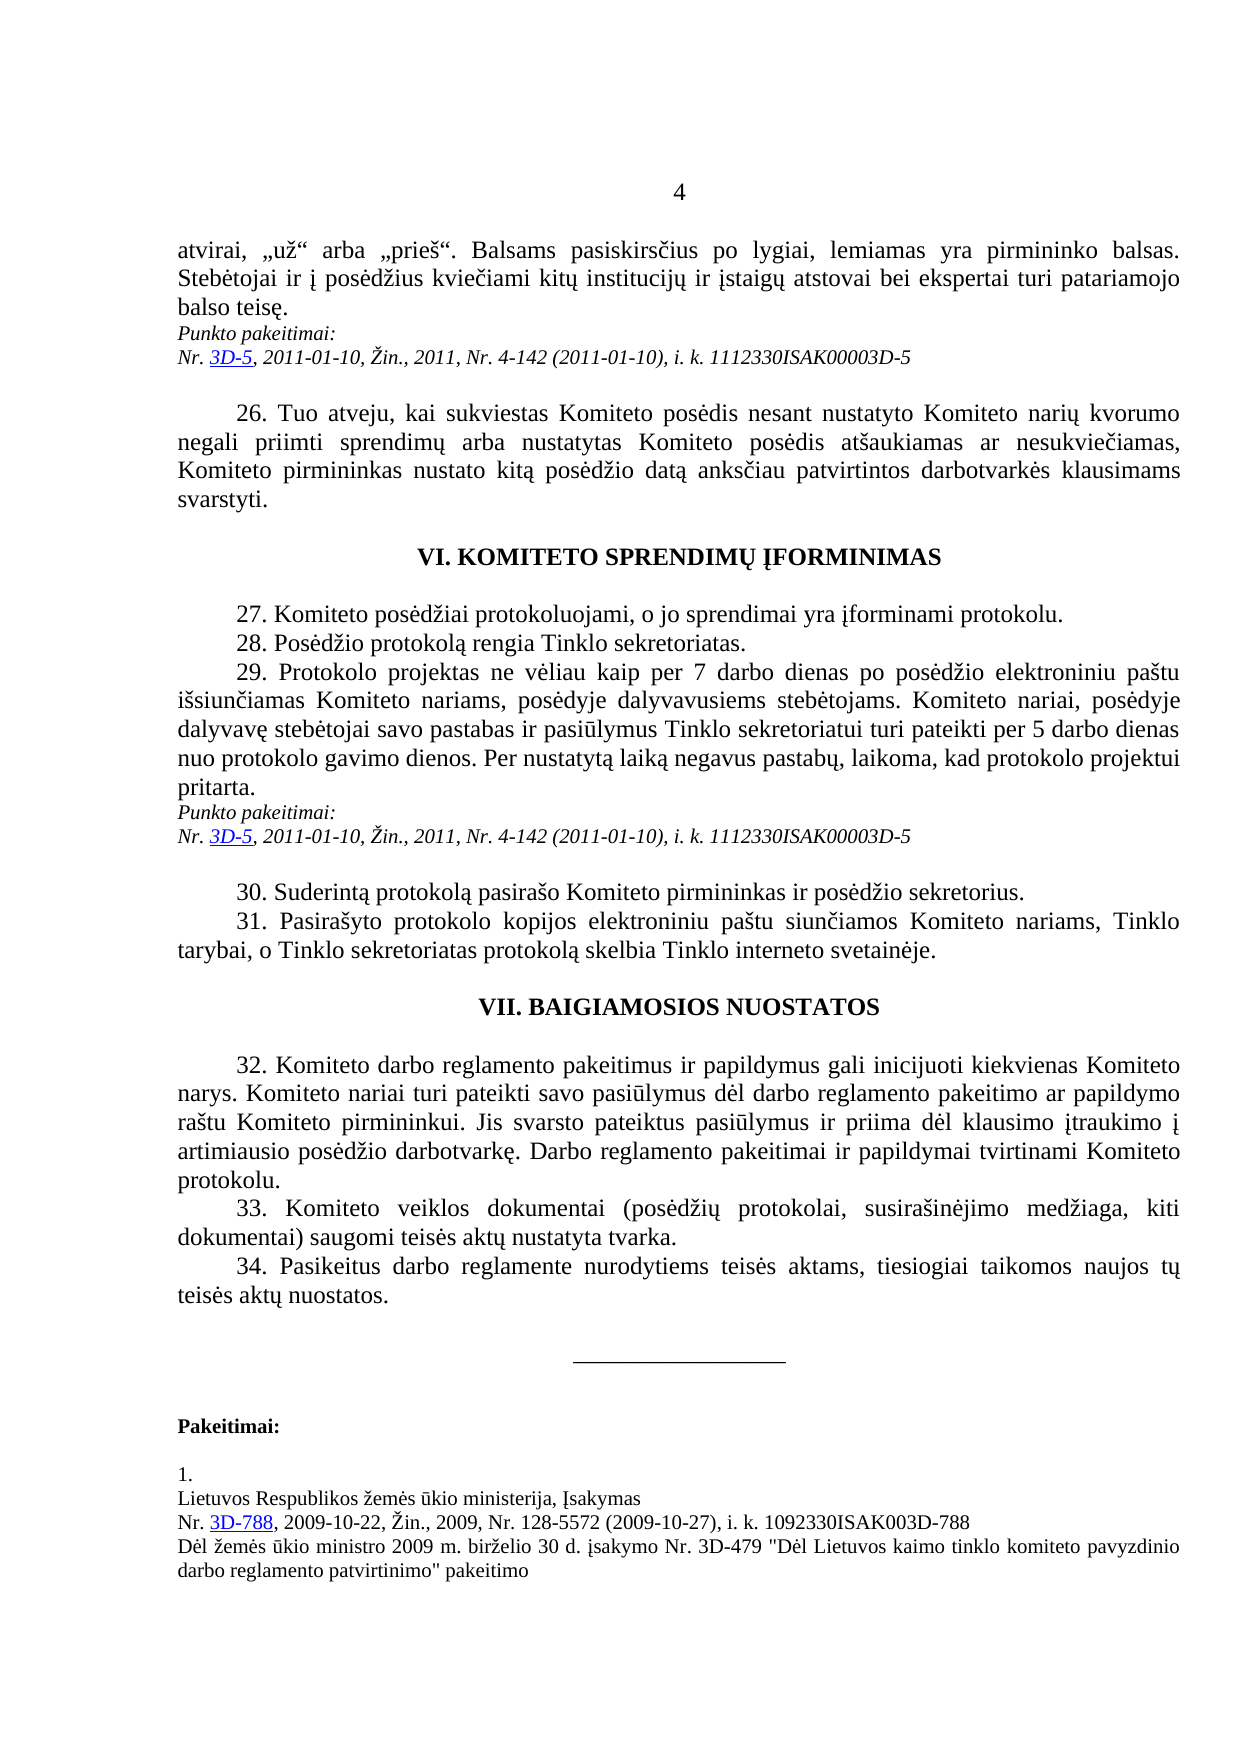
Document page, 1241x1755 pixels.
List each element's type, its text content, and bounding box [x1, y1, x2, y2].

text atvirai, „už“ arba „prieš“. Balsams pasiskirsčius po lygiai, lemiamas yra pirmininko balsas. Stebėtojai ir į posėdžius kviečiami kitų institucijų ir įstaigų atstovai bei ekspertai turi patariamojo balso teisę. [177, 235, 1181, 321]
text Punkto pakeitimai: [177, 800, 1181, 824]
text 1. [177, 1462, 1181, 1486]
text 31. Pasirašyto protokolo kopijos elektroniniu paštu siunčiamos Komiteto nariams, Tinklo tarybai, o Tinklo sekretoriatas protokolą skelbia Tinklo interneto svetainėje. [177, 906, 1181, 963]
text 33. Komiteto veiklos dokumentai (posėdžių protokolai, susirašinėjimo medžiaga, kiti dokumentai) saugomi teisės aktų nustatyta tvarka. [177, 1193, 1181, 1251]
text Dėl žemės ūkio ministro 2009 m. birželio 30 d. įsakymo Nr. 3D-479 "Dėl Lietuvos kaimo tinklo komiteto pavyzdinio darbo reglamento patvirtinimo" pakeitimo [177, 1534, 1181, 1582]
text 28. Posėdžio protokolą rengia Tinklo sekretoriatas. [177, 628, 1181, 657]
text Nr. 3D-5, 2011-01-10, Žin., 2011, Nr. 4-142 (2011-01-10), i. k. 1112330ISAK00003D-5 [177, 824, 1181, 848]
text Punkto pakeitimai: [177, 321, 1181, 345]
text VII. BAIGIAMOSIOS NUOSTATOS [177, 992, 1181, 1021]
text 30. Suderintą protokolą pasirašo Komiteto pirmininkas ir posėdžio sekretorius. [177, 877, 1181, 906]
text 32. Komiteto darbo reglamento pakeitimus ir papildymus gali inicijuoti kiekvienas Komiteto narys. Komiteto nariai turi pateikti savo pasiūlymus dėl darbo reglamento pakeitimo ar papildymo raštu Komiteto pirmininkui. Jis svarsto pateiktus pasiūlymus ir priima dėl klausimo įtraukimo į artimiausio posėdžio darbotvarkę. Darbo reglamento pakeitimai ir papildymai tvirtinami Komiteto protokolu. [177, 1050, 1181, 1193]
text Pakeitimai: [177, 1414, 1181, 1438]
text Nr. 3D-5, 2011-01-10, Žin., 2011, Nr. 4-142 (2011-01-10), i. k. 1112330ISAK00003D-5 [177, 345, 1181, 369]
text 27. Komiteto posėdžiai protokoluojami, o jo sprendimai yra įforminami protokolu. [177, 599, 1181, 628]
text 26. Tuo atveju, kai sukviestas Komiteto posėdis nesant nustatyto Komiteto narių kvorumo negali priimti sprendimų arba nustatytas Komiteto posėdis atšaukiamas ar nesukviečiamas, Komiteto pirmininkas nustato kitą posėdžio datą anksčiau patvirtintos darbotvarkės klausimams svarstyti. [177, 398, 1181, 513]
text Lietuvos Respublikos žemės ūkio ministerija, Įsakymas [177, 1486, 1181, 1510]
text 29. Protokolo projektas ne vėliau kaip per 7 darbo dienas po posėdžio elektroniniu paštu išsiunčiamas Komiteto nariams, posėdyje dalyvavusiems stebėtojams. Komiteto nariai, posėdyje dalyvavę stebėtojai savo pastabas ir pasiūlymus Tinklo sekretoriatui turi pateikti per 5 darbo dienas nuo protokolo gavimo dienos. Per nustatytą laiką negavus pastabų, laikoma, kad protokolo projektui pritarta. [177, 657, 1181, 800]
text VI. KOMITETO SPRENDIMŲ ĮFORMINIMAS [177, 542, 1181, 570]
text 34. Pasikeitus darbo reglamente nurodytiems teisės aktams, tiesiogiai taikomos naujos tų teisės aktų nuostatos. [177, 1251, 1181, 1308]
text Nr. 3D-788, 2009-10-22, Žin., 2009, Nr. 128-5572 (2009-10-27), i. k. 1092330ISAK003D-788 [177, 1510, 1181, 1534]
text _________________ [177, 1337, 1181, 1366]
